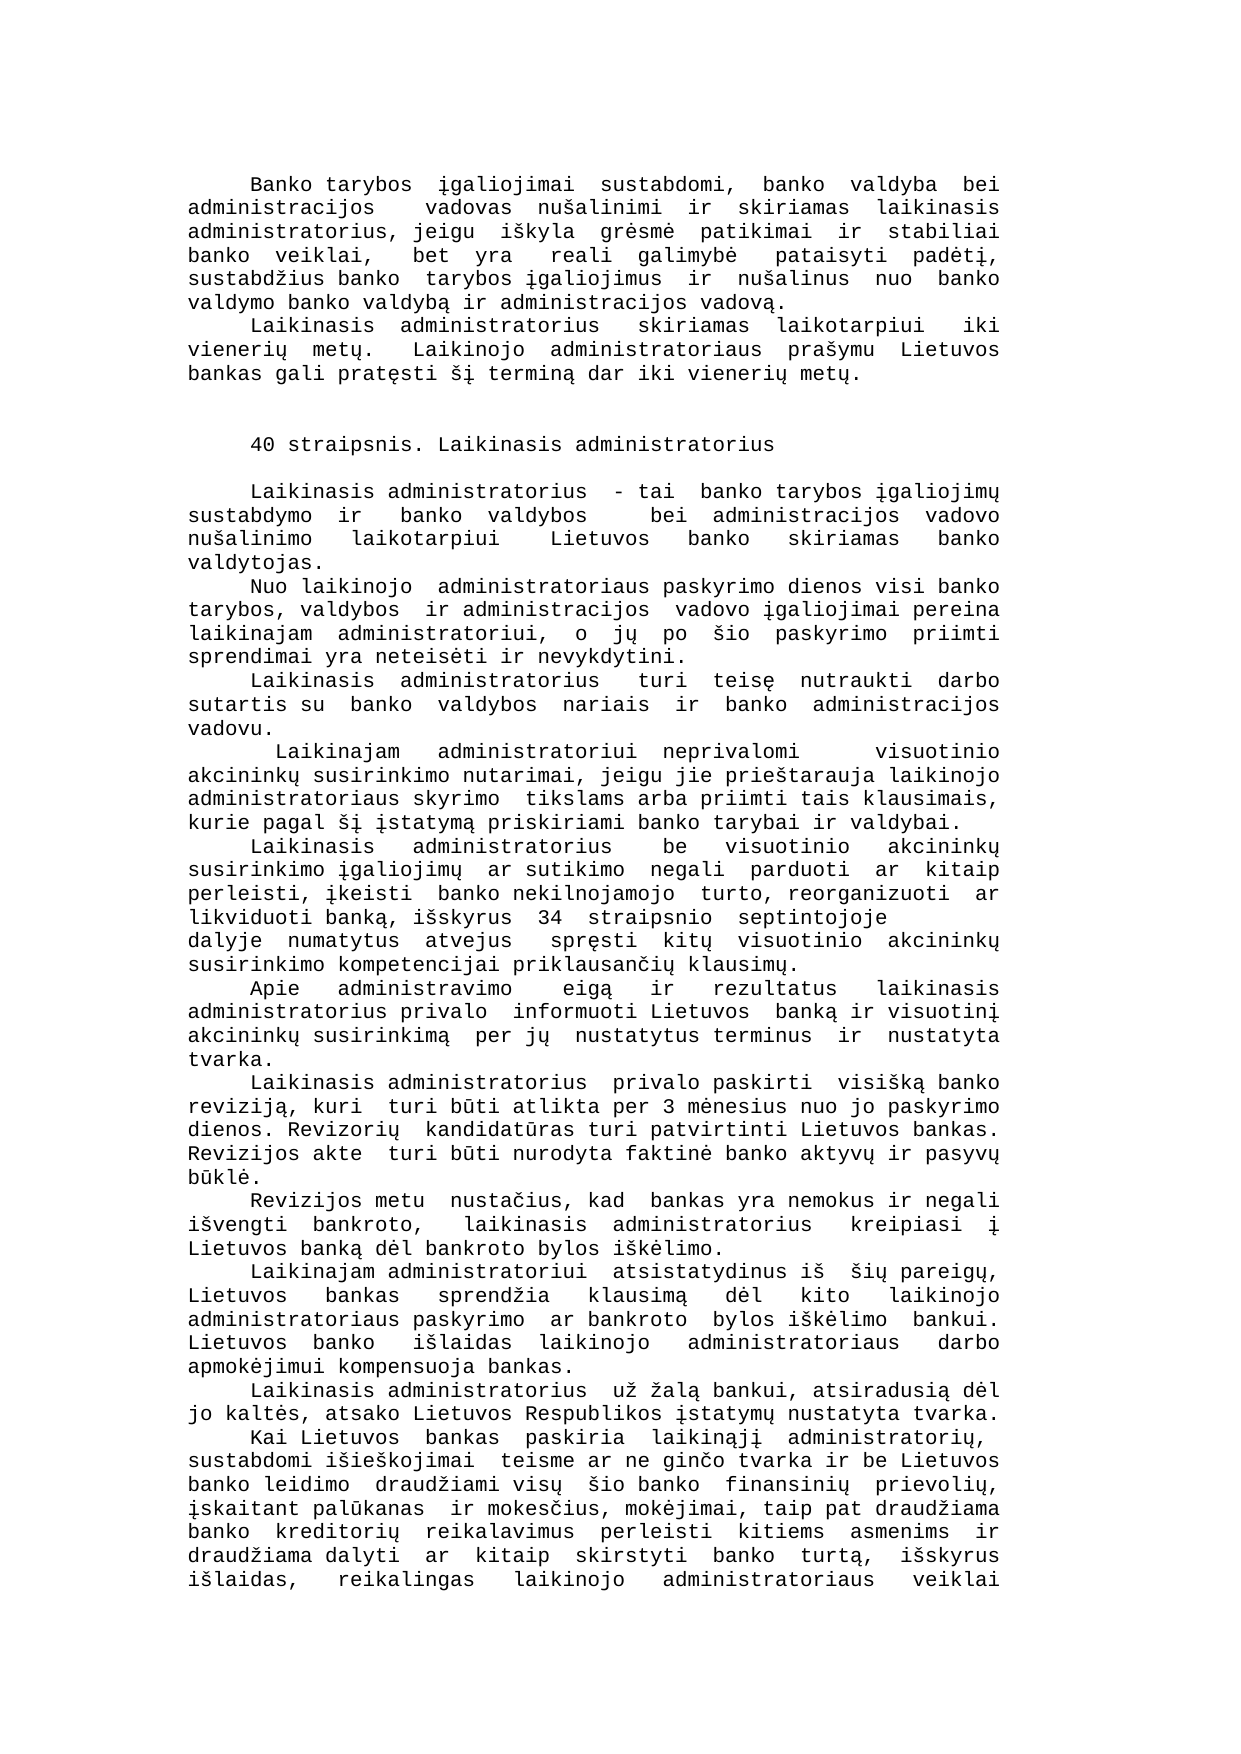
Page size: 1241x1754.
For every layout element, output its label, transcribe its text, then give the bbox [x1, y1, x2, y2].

text Revizijos akte turi būti nurodyta faktinė banko aktyvų ir pasyvų [187, 1143, 1053, 1167]
text Kai Lietuvos bankas paskiria laikinąjį administratorių, [187, 1427, 1053, 1451]
text Laikinajam administratoriui atsistatydinus iš šių pareigų, [187, 1261, 1053, 1285]
text administratorius privalo informuoti Lietuvos banką ir visuotinį [187, 1001, 1053, 1025]
text Revizijos metu nustačius, kad bankas yra nemokus ir negali [187, 1190, 1053, 1214]
text banko leidimo draudžiami visų šio banko finansinių prievolių, [187, 1474, 1053, 1498]
text valdymo banko valdybą ir administracijos vadovą. [187, 292, 1053, 316]
text banko veiklai, bet yra reali galimybė pataisyti padėtį, [187, 244, 1053, 268]
text išvengti bankroto, laikinasis administratorius kreipiasi į [187, 1214, 1053, 1238]
text nušalinimo laikotarpiui Lietuvos banko skiriamas banko [187, 528, 1053, 552]
text Laikinasis administratorius - tai banko tarybos įgaliojimų [187, 481, 1053, 505]
text Laikinasis administratorius už žalą bankui, atsiradusią dėl [187, 1379, 1053, 1403]
text draudžiama dalyti ar kitaip skirstyti banko turtą, išskyrus [187, 1545, 1053, 1569]
text Laikinasis administratorius privalo paskirti visišką banko [187, 1072, 1053, 1096]
text Lietuvos banką dėl bankroto bylos iškėlimo. [187, 1238, 1053, 1261]
text valdytojas. [187, 552, 1053, 576]
text Nuo laikinojo administratoriaus paskyrimo dienos visi banko [187, 576, 1053, 599]
text administracijos vadovas nušalinimi ir skiriamas laikinasis [187, 197, 1053, 221]
text jo kaltės, atsako Lietuvos Respublikos įstatymų nustatyta tvarka. [187, 1403, 1053, 1427]
text likviduoti banką, išskyrus 34 straipsnio septintojoje [187, 907, 1053, 930]
text sustabdomi išieškojimai teisme ar ne ginčo tvarka ir be Lietuvos [187, 1451, 1053, 1474]
text akcininkų susirinkimą per jų nustatytus terminus ir nustatyta [187, 1025, 1053, 1048]
text reviziją, kuri turi būti atlikta per 3 mėnesius nuo jo paskyrimo [187, 1096, 1053, 1119]
text tvarka. [187, 1048, 1053, 1072]
text akcininkų susirinkimo nutarimai, jeigu jie prieštarauja laikinojo [187, 765, 1053, 788]
text kurie pagal šį įstatymą priskiriami banko tarybai ir valdybai. [187, 812, 1053, 836]
text Banko tarybos įgaliojimai sustabdomi, banko valdyba bei [187, 174, 1053, 197]
text susirinkimo įgaliojimų ar sutikimo negali parduoti ar kitaip [187, 859, 1053, 883]
text dienos. Revizorių kandidatūras turi patvirtinti Lietuvos bankas. [187, 1119, 1053, 1143]
text Laikinasis administratorius skiriamas laikotarpiui iki [187, 316, 1053, 339]
text Apie administravimo eigą ir rezultatus laikinasis [187, 978, 1053, 1001]
text Laikinasis administratorius be visuotinio akcininkų [187, 836, 1053, 859]
text Laikinajam administratoriui neprivalomi visuotinio [187, 741, 1053, 765]
text dalyje numatytus atvejus spręsti kitų visuotinio akcininkų [187, 930, 1053, 954]
text vienerių metų. Laikinojo administratoriaus prašymu Lietuvos [187, 339, 1053, 363]
text susirinkimo kompetencijai priklausančių klausimų. [187, 954, 1053, 978]
text tarybos, valdybos ir administracijos vadovo įgaliojimai pereina [187, 599, 1053, 623]
text administratoriaus paskyrimo ar bankroto bylos iškėlimo bankui. [187, 1309, 1053, 1332]
text Laikinasis administratorius turi teisę nutraukti darbo [187, 670, 1053, 694]
text būklė. [187, 1167, 1053, 1190]
text 40 straipsnis. Laikinasis administratorius [187, 434, 1053, 457]
text Lietuvos bankas sprendžia klausimą dėl kito laikinojo [187, 1285, 1053, 1309]
text sustabdžius banko tarybos įgaliojimus ir nušalinus nuo banko [187, 268, 1053, 292]
text sustabdymo ir banko valdybos bei administracijos vadovo [187, 505, 1053, 528]
text vadovu. [187, 717, 1053, 741]
text bankas gali pratęsti šį terminą dar iki vienerių metų. [187, 363, 1053, 386]
text išlaidas, reikalingas laikinojo administratoriaus veiklai [187, 1569, 1053, 1592]
text administratorius, jeigu iškyla grėsmė patikimai ir stabiliai [187, 221, 1053, 244]
text perleisti, įkeisti banko nekilnojamojo turto, reorganizuoti ar [187, 883, 1053, 907]
text sutartis su banko valdybos nariais ir banko administracijos [187, 694, 1053, 717]
text įskaitant palūkanas ir mokesčius, mokėjimai, taip pat draudžiama [187, 1498, 1053, 1521]
text banko kreditorių reikalavimus perleisti kitiems asmenims ir [187, 1521, 1053, 1545]
text apmokėjimui kompensuoja bankas. [187, 1356, 1053, 1379]
text Lietuvos banko išlaidas laikinojo administratoriaus darbo [187, 1332, 1053, 1356]
text sprendimai yra neteisėti ir nevykdytini. [187, 647, 1053, 670]
text laikinajam administratoriui, o jų po šio paskyrimo priimti [187, 623, 1053, 647]
text administratoriaus skyrimo tikslams arba priimti tais klausimais, [187, 788, 1053, 812]
